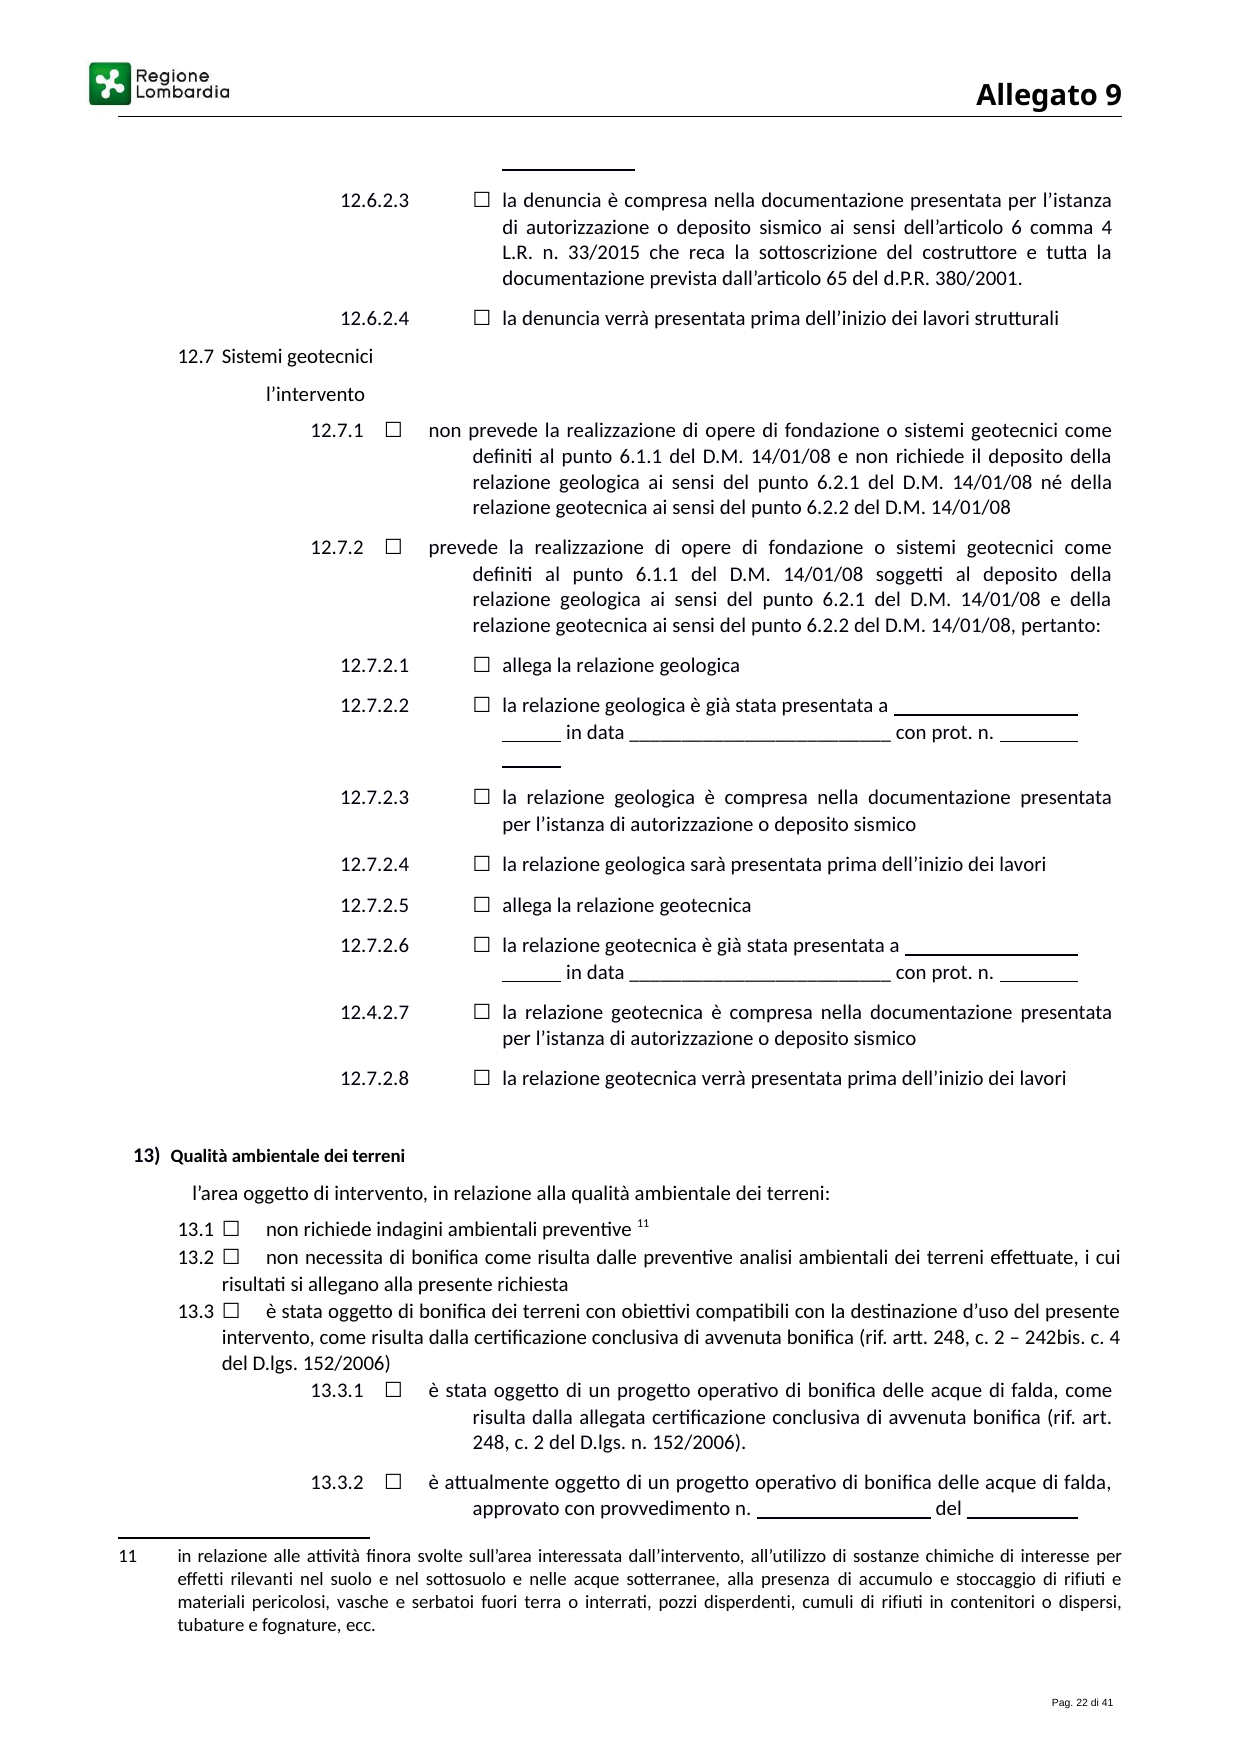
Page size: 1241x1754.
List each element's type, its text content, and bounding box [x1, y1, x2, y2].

text 12.6.2.4 ☐ la denuncia verrà presentata prima dell’inizio dei lavori strutturali [340, 303, 1113, 331]
text 12.7.1 ☐ non prevede la realizzazione di opere di fondazione o sistemi geotecnici come definiti al punto 6.1.1 del D.M. 14/01/08 e non richiede il deposito della relazione geologica ai sensi del punto 6.2.1 del D.M. 14/01/08 né della relazione geotecnica ai sensi del punto 6.2.2 del D.M. 14/01/08 [310, 415, 1113, 520]
text 13.3 ☐ è stata oggetto di bonifica dei terreni con obiettivi compatibili con la destinazione d’uso del presente intervento, come risulta dalla certificazione conclusiva di avvenuta bonifica (rif. artt. 248, c. 2 – 242bis. c. 4 del D.lgs. 152/2006) [177, 1296, 1122, 1375]
picture [75, 50, 242, 118]
text 12.7.2 ☐ prevede la realizzazione di opere di fondazione o sistemi geotecnici come definiti al punto 6.1.1 del D.M. 14/01/08 soggetti al deposito della relazione geologica ai sensi del punto 6.2.1 del D.M. 14/01/08 e della relazione geotecnica ai sensi del punto 6.2.2 del D.M. 14/01/08, pertanto: [310, 532, 1113, 637]
text 12.7 Sistemi geotecnici [177, 344, 1122, 369]
text 13.3.1 ☐ è stata oggetto di un progetto operativo di bonifica delle acque di falda, come risulta dalla allegata certificazione conclusiva di avvenuta bonifica (rif. art. 248, c. 2 del D.lgs. n. 152/2006). [310, 1375, 1113, 1455]
text [340, 148, 1113, 173]
text 12.6.2.3 ☐ la denuncia è compresa nella documentazione presentata per l’istanza di autorizzazione o deposito sismico ai sensi dell’articolo 6 comma 4 L.R. n. 33/2015 che reca la sottoscrizione del costruttore e tutta la documentazione prevista dall’articolo 65 del d.P.R. 380/2001. [340, 186, 1113, 290]
list Qualità ambientale dei terreni [133, 1142, 1122, 1168]
text l’area oggetto di intervento, in relazione alla qualità ambientale dei terreni: [136, 1180, 1122, 1206]
text 12.4.2.7 ☐ la relazione geotecnica è compresa nella documentazione presentata per l’istanza di autorizzazione o deposito sismico [340, 997, 1113, 1051]
text 12.7.2.3 ☐ la relazione geologica è compresa nella documentazione presentata per l’istanza di autorizzazione o deposito sismico [340, 782, 1113, 836]
text 12.7.2.1 ☐ allega la relazione geologica [340, 650, 1113, 678]
text 12.7.2.2 ☐ la relazione geologica è già stata presentata a in data _________________________ con prot. n. [340, 691, 1113, 770]
text 12.7.2.8 ☐ la relazione geotecnica verrà presentata prima dell’inizio dei lavori [340, 1063, 1113, 1092]
text 12.7.2.5 ☐ allega la relazione geotecnica [340, 890, 1113, 918]
text 13.1 ☐ non richiede indagini ambientali preventive [177, 1214, 1122, 1242]
text 13.3.2 ☐ è attualmente oggetto di un progetto operativo di bonifica delle acque di falda, approvato con provvedimento n. del [310, 1467, 1113, 1521]
text 12.7.2.4 ☐ la relazione geologica sarà presentata prima dell’inizio dei lavori [340, 849, 1113, 877]
text in relazione alle attività finora svolte sull’area interessata dall’intervento, all’utilizzo di sostanze chimiche di interesse per effetti rilevanti nel suolo e nel sottosuolo e nelle acque sotterranee, alla presenza di accumulo e stoccaggio di rifiuti e materiali pericolosi, vasche e serbatoi fuori terra o interrati, pozzi disperdenti, cumuli di rifiuti in contenitori o dispersi, tubature e fognature, ecc. [118, 1544, 1122, 1636]
text 12.7.2.6 ☐ la relazione geotecnica è già stata presentata a in data _________________________ con prot. n. [340, 931, 1113, 984]
text l’intervento [192, 382, 1122, 407]
text 13.2 ☐ non necessita di bonifica come risulta dalle preventive analisi ambientali dei terreni effettuate, i cui risultati si allegano alla presente richiesta [177, 1242, 1122, 1296]
